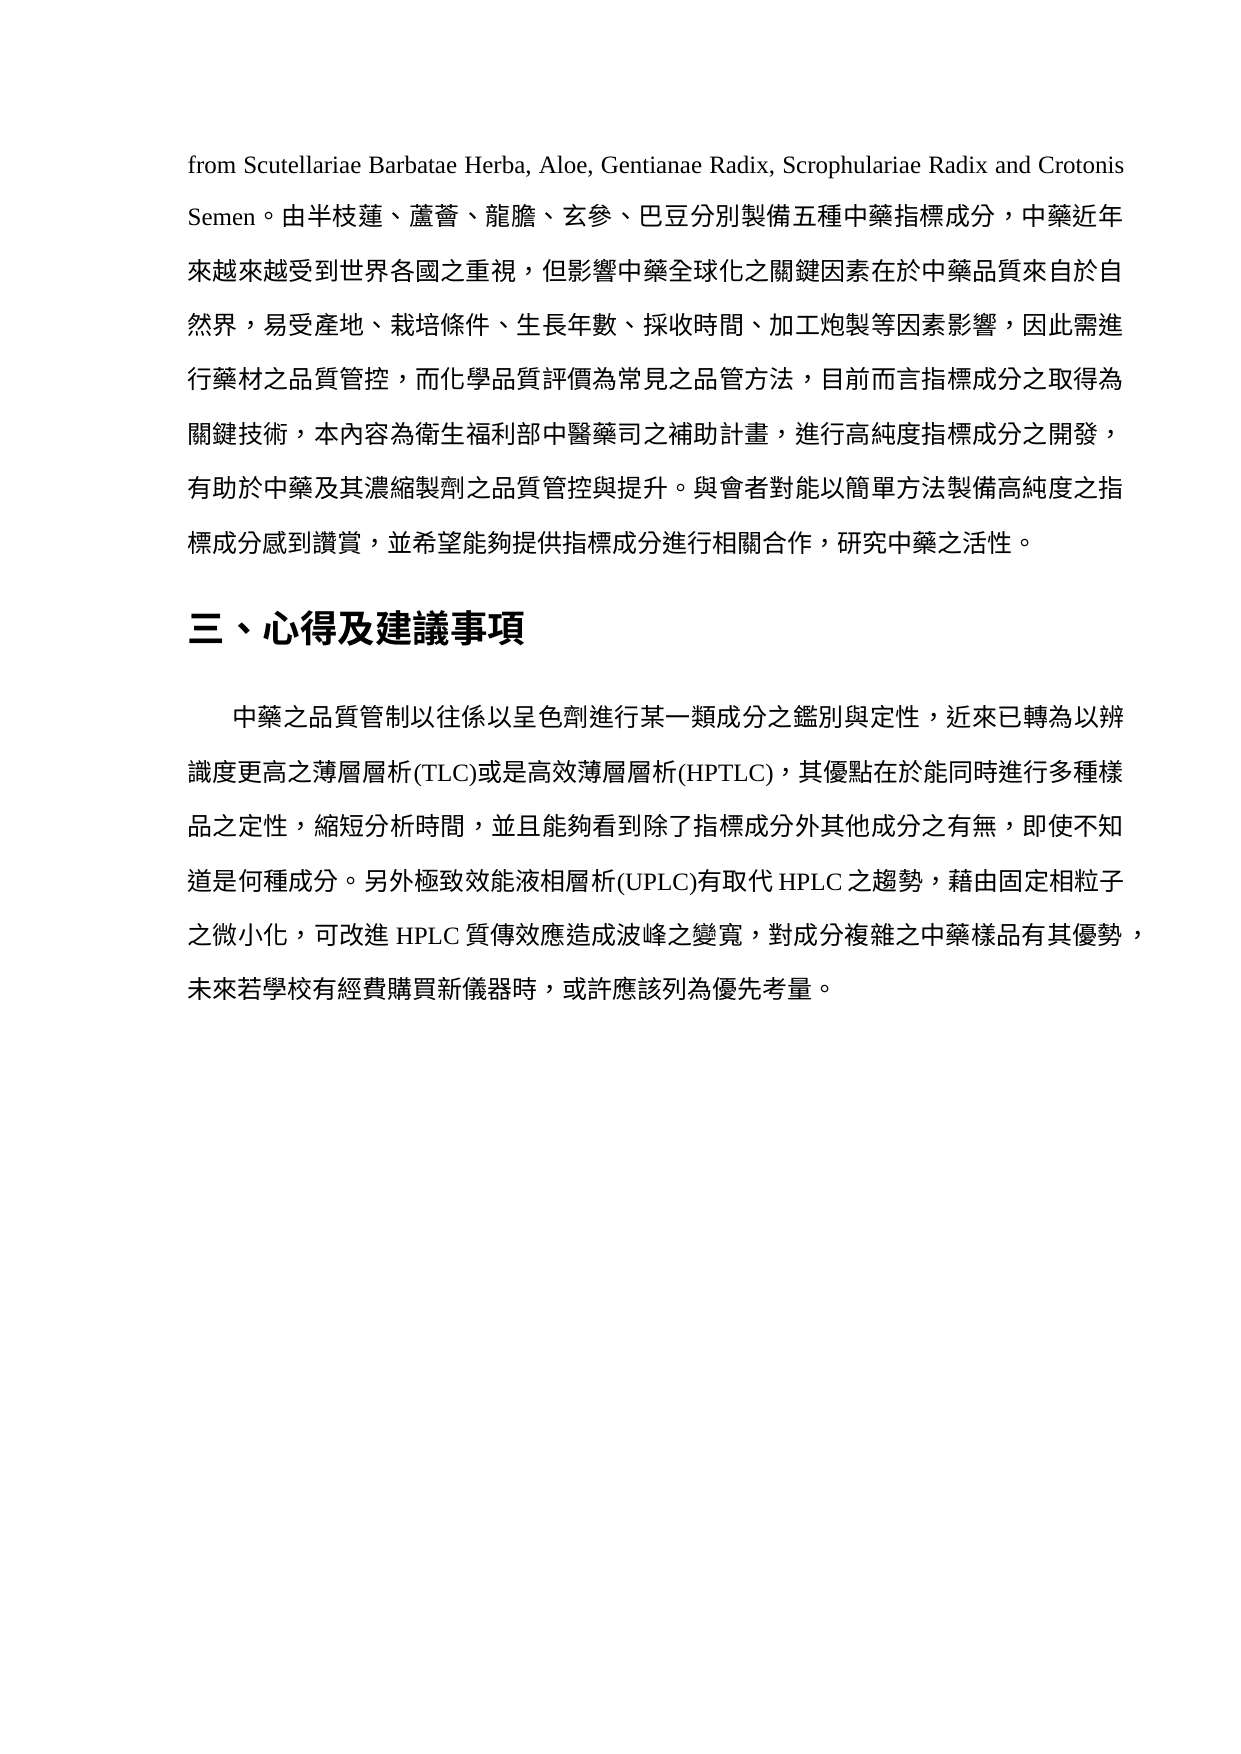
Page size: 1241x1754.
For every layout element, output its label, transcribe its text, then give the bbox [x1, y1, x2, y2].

text from Scutellariae Barbatae Herba, Aloe, Gentianae Radix, Scrophulariae Radix and Crotonis Semen。由半枝蓮、蘆薈、龍膽、玄參、巴豆分別製備五種中藥指標成分，中藥近年來越來越受到世界各國之重視，但影響中藥全球化之關鍵因素在於中藥品質來自於自然界，易受產地、栽培條件、生長年數、採收時間、加工炮製等因素影響，因此需進行藥材之品質管控，而化學品質評價為常見之品管方法，目前而言指標成分之取得為關鍵技術，本內容為衛生福利部中醫藥司之補助計畫，進行高純度指標成分之開發，有助於中藥及其濃縮製劑之品質管控與提升。與會者對能以簡單方法製備高純度之指標成分感到讚賞，並希望能夠提供指標成分進行相關合作，研究中藥之活性。 [187, 150, 1125, 559]
text 三、心得及建議事項 [187, 606, 1125, 652]
text 中藥之品質管制以往係以呈色劑進行某一類成分之鑑別與定性，近來已轉為以辨識度更高之薄層層析(TLC)或是高效薄層層析(HPTLC)，其優點在於能同時進行多種樣品之定性，縮短分析時間，並且能夠看到除了指標成分外其他成分之有無，即使不知道是何種成分。另外極致效能液相層析(UPLC)有取代HPLC之趨勢，藉由固定相粒子之微小化，可改進HPLC質傳效應造成波峰之變寬，對成分複雜之中藥樣品有其優勢，未來若學校有經費購買新儀器時，或許應該列為優先考量。 [187, 698, 1125, 1006]
